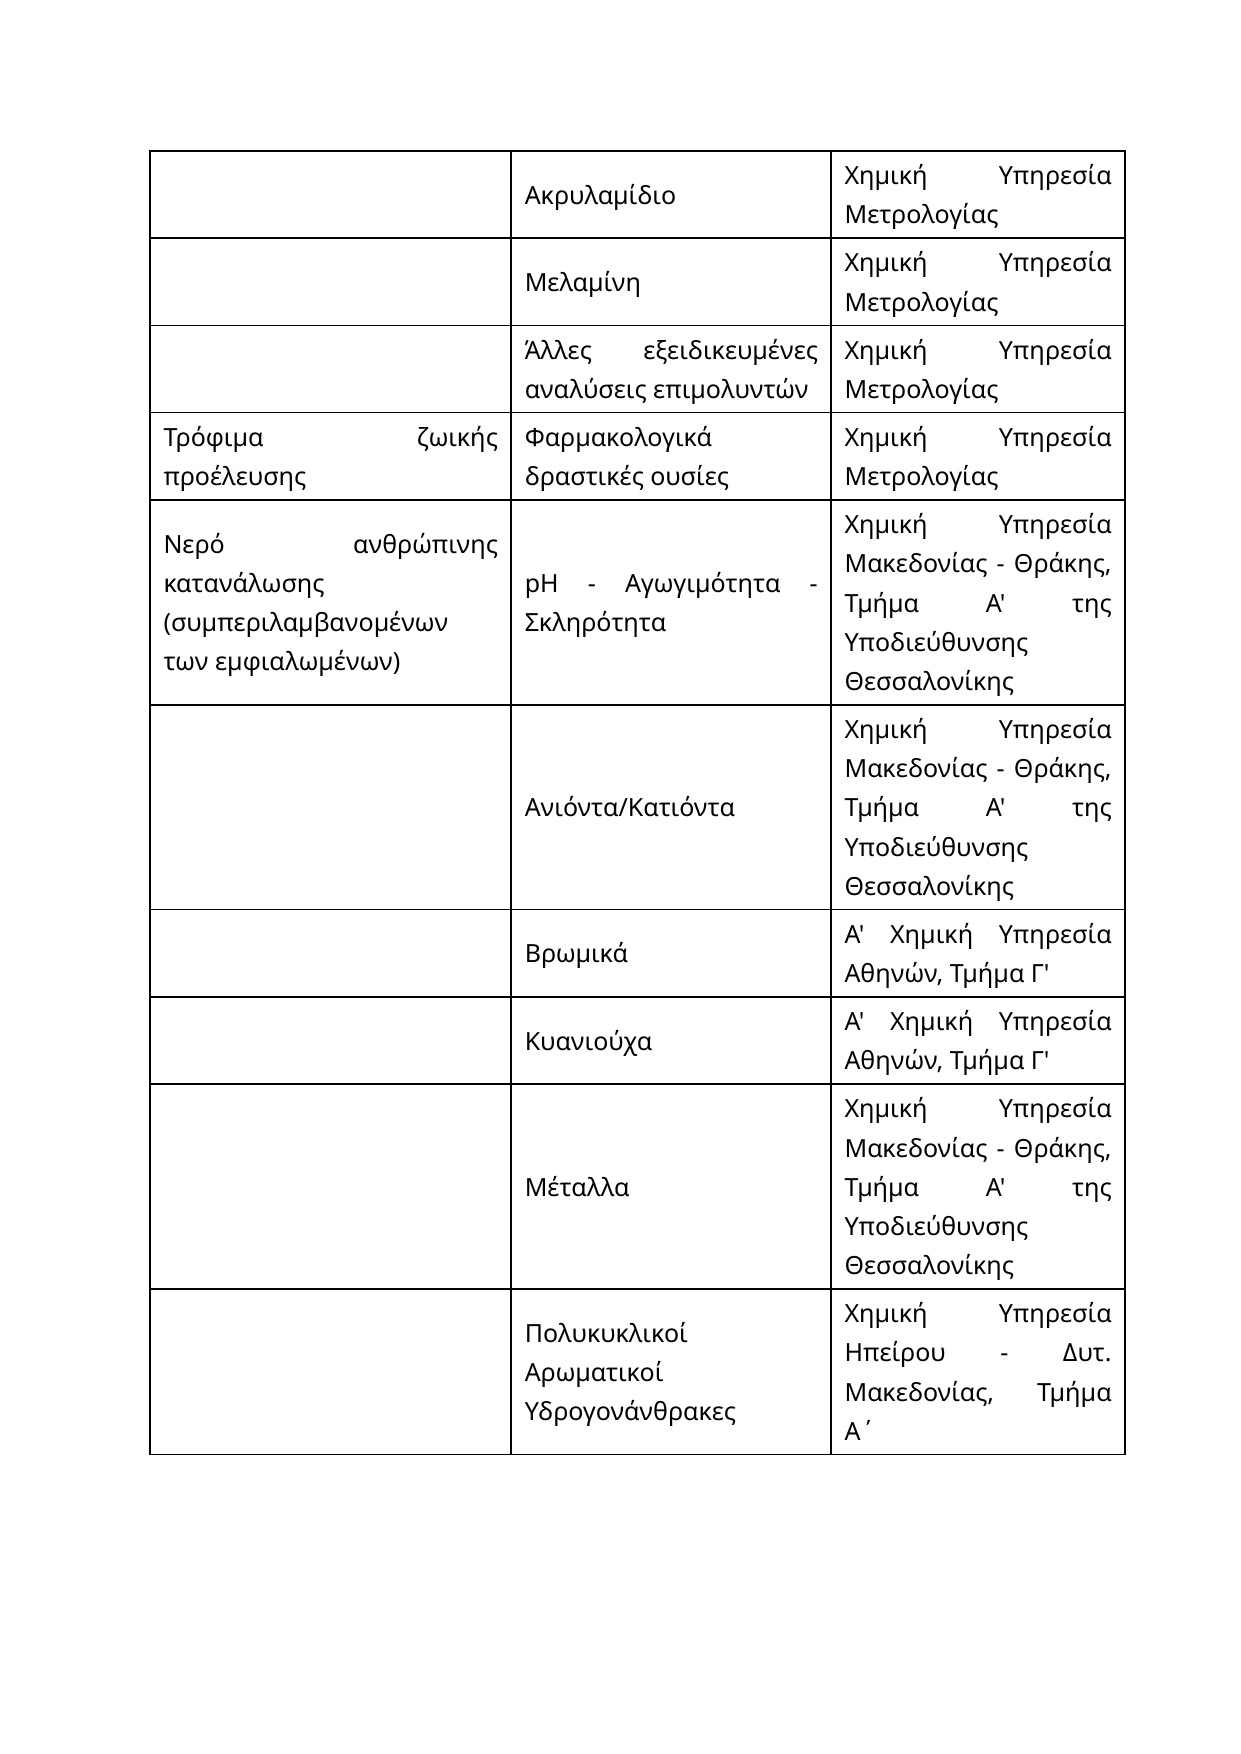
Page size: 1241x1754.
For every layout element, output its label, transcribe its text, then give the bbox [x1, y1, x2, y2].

table_cell [151, 706, 510, 909]
table_cell [151, 326, 510, 412]
table_cell [151, 239, 510, 324]
table_cell Ακρυλαμίδιο [512, 152, 830, 237]
table_cell [151, 998, 510, 1083]
table_cell Χημική Υπηρεσία Μετρολογίας [832, 413, 1124, 499]
table_cell Μελαμίνη [512, 239, 830, 324]
table_cell Χημική Υπηρεσία Μετρολογίας [832, 326, 1124, 412]
table_cell Φαρμακολογικά δραστικές ουσίες [512, 413, 830, 499]
table_cell Χημική Υπηρεσία Μετρολογίας [832, 239, 1124, 324]
table_cell Χημική Υπηρεσία Μετρολογίας [832, 152, 1124, 237]
table_cell Χημική Υπηρεσία Μακεδονίας - Θράκης, Τμήμα Α' της Υποδιεύθυνσης Θεσσαλονίκης [832, 706, 1124, 909]
table_cell Μέταλλα [512, 1085, 830, 1288]
table_cell Χημική Υπηρεσία Μακεδονίας - Θράκης, Τμήμα Α' της Υποδιεύθυνσης Θεσσαλονίκης [832, 1085, 1124, 1288]
table_cell [151, 910, 510, 996]
table_cell [151, 1085, 510, 1288]
table_cell Πολυκυκλικοί Αρωματικοί Υδρογονάνθρακες [512, 1290, 830, 1454]
table_cell Χημική Υπηρεσία Μακεδονίας - Θράκης, Τμήμα Α' της Υποδιεύθυνσης Θεσσαλονίκης [832, 501, 1124, 704]
table_cell Κυανιούχα [512, 998, 830, 1083]
table_cell pH - Αγωγιμότητα - Σκληρότητα [512, 501, 830, 704]
table_cell [151, 1290, 510, 1454]
table_cell [151, 152, 510, 237]
table_cell Α' Χημική Υπηρεσία Αθηνών, Τμήμα Γ' [832, 910, 1124, 996]
table_cell Α' Χημική Υπηρεσία Αθηνών, Τμήμα Γ' [832, 998, 1124, 1083]
table_cell Βρωμικά [512, 910, 830, 996]
table_cell Χημική Υπηρεσία Ηπείρου - Δυτ. Μακεδονίας, Τμήμα Α΄ [832, 1290, 1124, 1454]
table_cell Νερό ανθρώπινης κατανάλωσης (συμπεριλαμβανομένων των εμφιαλωμένων) [151, 501, 510, 704]
table_cell Ανιόντα/Κατιόντα [512, 706, 830, 909]
table_cell Άλλες εξειδικευμένες αναλύσεις επιμολυντών [512, 326, 830, 412]
table_cell Τρόφιμα ζωικής προέλευσης [151, 413, 510, 499]
